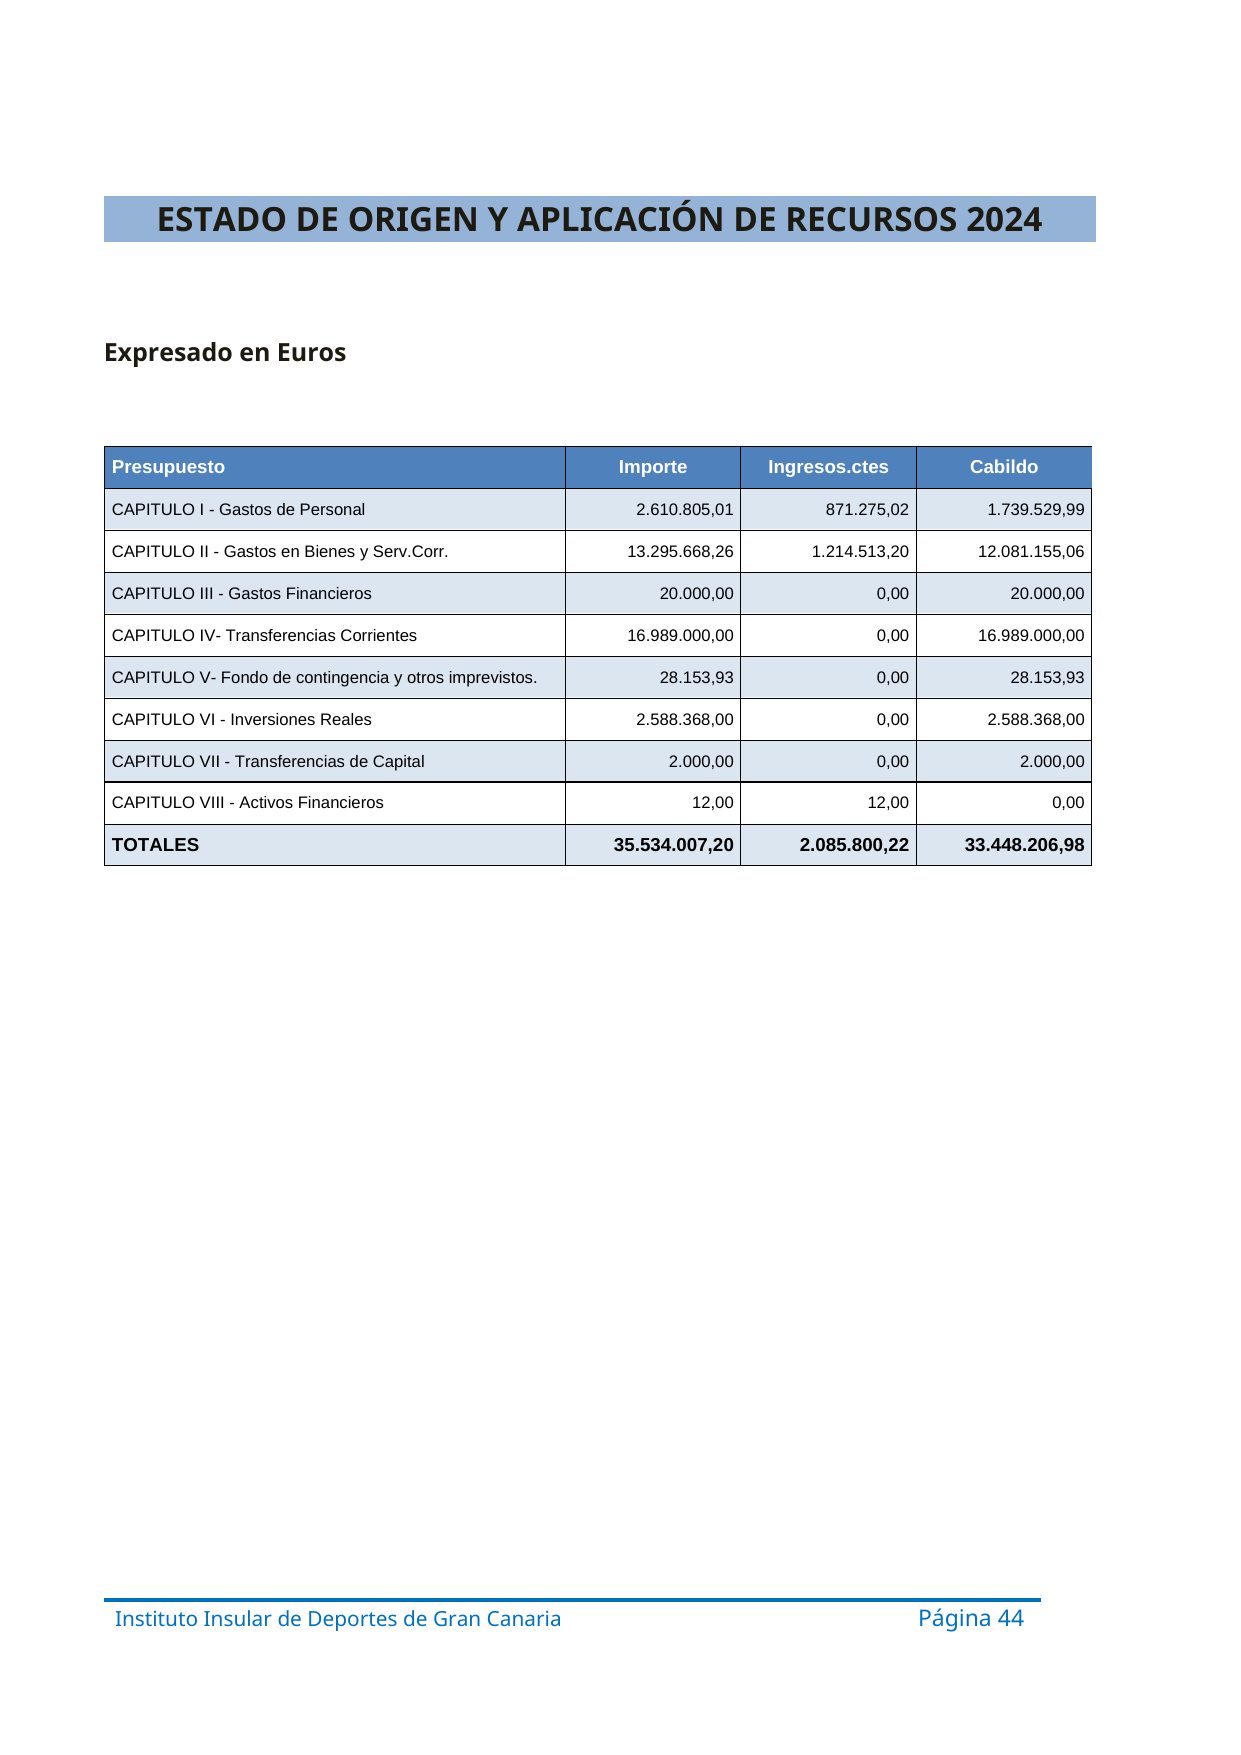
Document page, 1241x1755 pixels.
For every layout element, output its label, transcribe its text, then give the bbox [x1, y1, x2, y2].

table_header Presupuesto [105, 447, 565, 488]
table_cell 0,00 [741, 657, 916, 697]
table_cell CAPITULO I - Gastos de Personal [105, 489, 565, 529]
table_cell 16.989.000,00 [917, 615, 1091, 656]
table_cell 871.275,02 [741, 489, 916, 529]
table_cell 0,00 [741, 699, 916, 739]
table_cell 2.085.800,22 [741, 825, 916, 865]
table_cell 2.000,00 [566, 741, 740, 781]
table_cell 0,00 [741, 615, 916, 656]
table_cell 0,00 [741, 741, 916, 781]
table_header Ingresos.ctes [741, 447, 916, 488]
table_cell 20.000,00 [566, 573, 740, 613]
table_cell CAPITULO III - Gastos Financieros [105, 573, 565, 613]
table_cell 2.000,00 [917, 741, 1091, 781]
table_cell 33.448.206,98 [917, 825, 1091, 865]
table_cell 28.153,93 [917, 657, 1091, 697]
table_header Importe [566, 447, 740, 488]
table_cell 1.739.529,99 [917, 489, 1091, 529]
table_cell 2.588.368,00 [566, 699, 740, 739]
table_cell 16.989.000,00 [566, 615, 740, 656]
table_cell 1.214.513,20 [741, 531, 916, 572]
table_cell CAPITULO VI - Inversiones Reales [105, 699, 565, 739]
table_cell CAPITULO IV- Transferencias Corrientes [105, 615, 565, 656]
table_cell 2.610.805,01 [566, 489, 740, 529]
table_cell CAPITULO V- Fondo de contingencia y otros imprevistos. [105, 657, 565, 697]
table_cell 0,00 [741, 573, 916, 613]
text Expresado en Euros [103, 335, 1093, 369]
table_cell 2.588.368,00 [917, 699, 1091, 739]
table_cell TOTALES [105, 825, 565, 865]
table_cell 12,00 [566, 783, 740, 823]
table_cell CAPITULO II - Gastos en Bienes y Serv.Corr. [105, 531, 565, 572]
table_cell 0,00 [917, 783, 1091, 823]
table_cell 35.534.007,20 [566, 825, 740, 865]
table_cell CAPITULO VII - Transferencias de Capital [105, 741, 565, 781]
table_header Cabildo [917, 447, 1092, 488]
table_cell 20.000,00 [917, 573, 1091, 613]
table_cell CAPITULO VIII - Activos Financieros [105, 783, 565, 823]
table_cell 13.295.668,26 [566, 531, 740, 572]
table_header ESTADO DE ORIGEN Y APLICACIÓN DE RECURSOS 2024 [104, 196, 1096, 242]
table_cell 28.153,93 [566, 657, 740, 697]
table_cell 12.081.155,06 [917, 531, 1091, 572]
table_cell 12,00 [741, 783, 916, 823]
